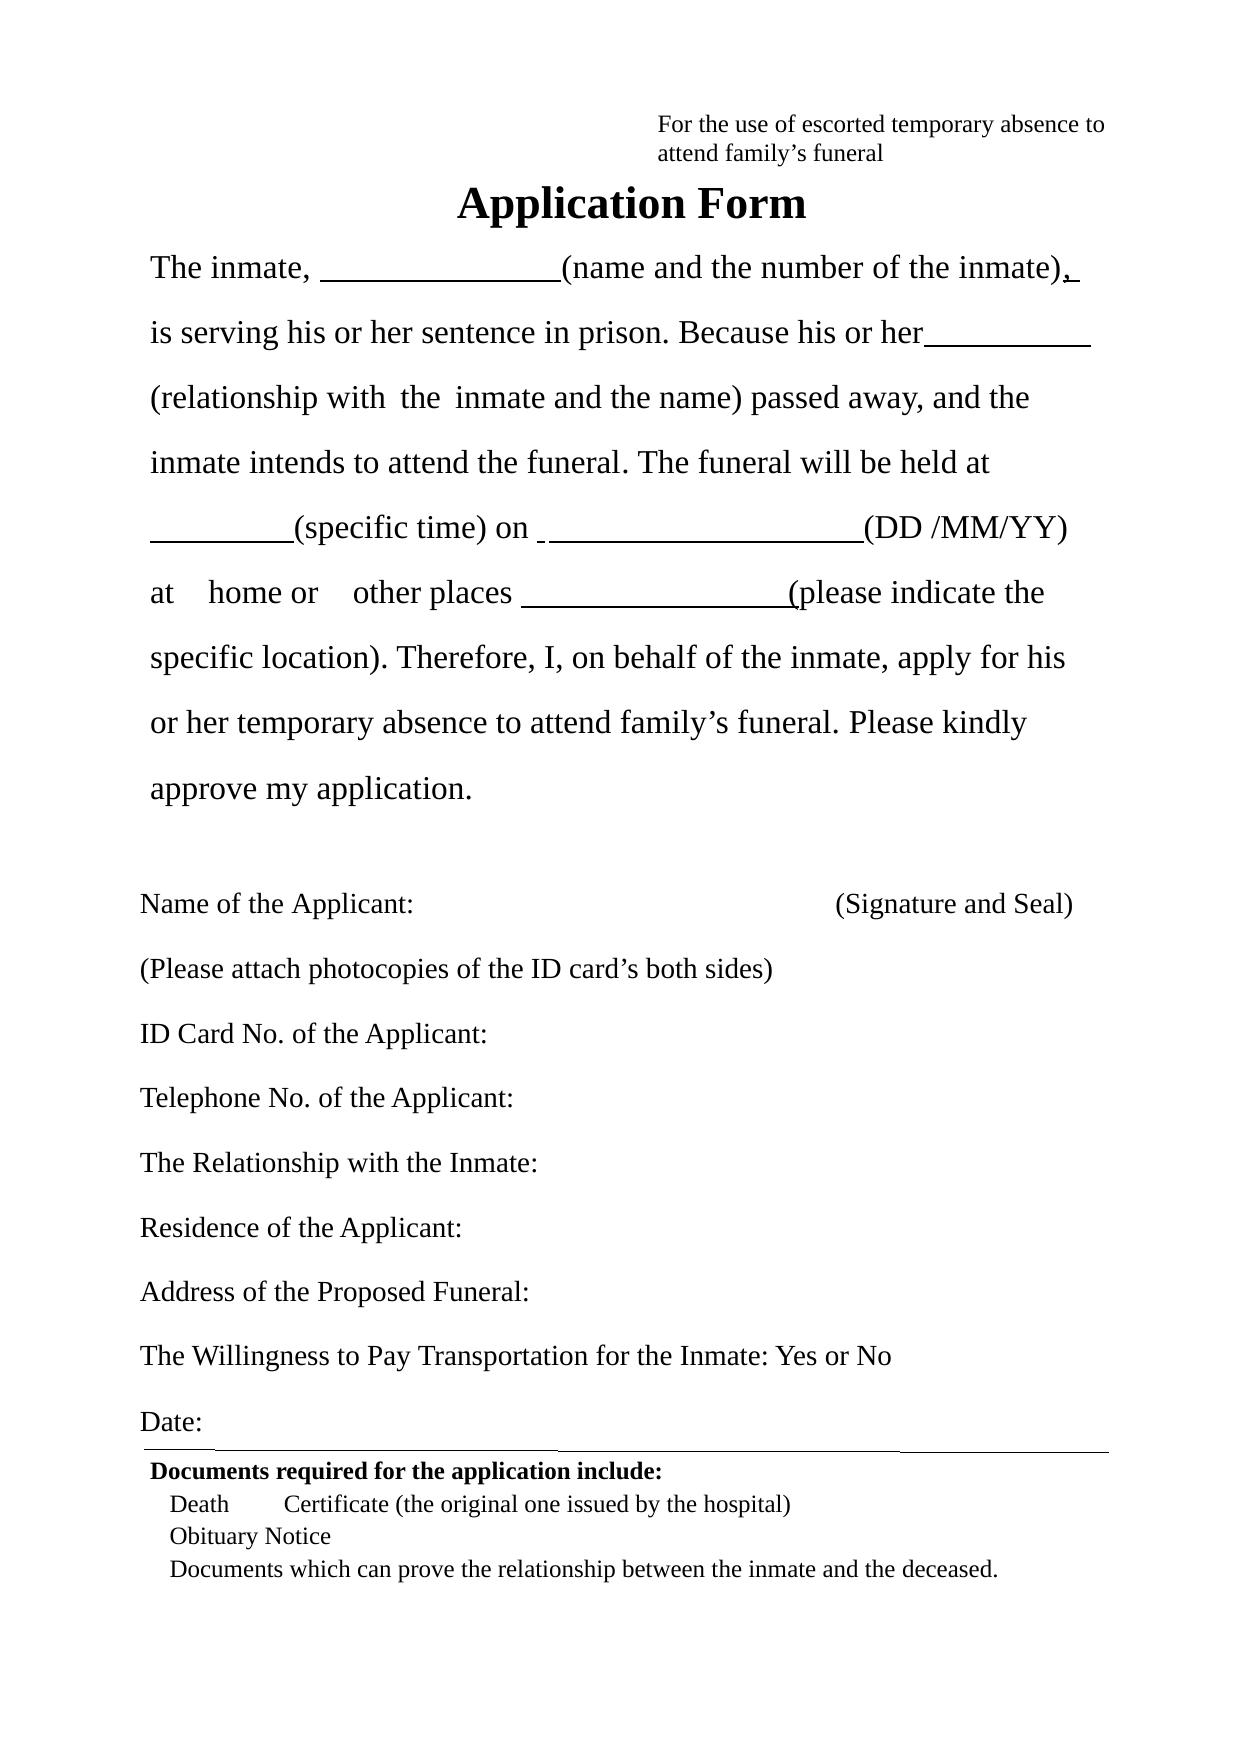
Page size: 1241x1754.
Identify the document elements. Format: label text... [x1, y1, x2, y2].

text Obituary Notice [150, 1521, 1091, 1550]
text The Relationship with the Inmate: [139, 1145, 877, 1179]
text Address of the Proposed Funeral: [139, 1274, 877, 1308]
text Name of the Applicant: (Signature and Seal) (Please attach photocopies of the ID card’s both sides) [139, 886, 1075, 984]
text Application Form [457, 176, 1134, 228]
text Documents which can prove the relationship between the inmate and the deceased. [150, 1554, 1091, 1582]
text Death Certificate (the original one issued by the hospital) [150, 1489, 1091, 1518]
text Residence of the Applicant: [139, 1210, 877, 1243]
text Documents required for the application include: [150, 1437, 1091, 1485]
text Date: [139, 1404, 1134, 1437]
text The inmate, (name and the number of the inmate), is serving his or her sentence in prison. Because his or her (relationship with the inmate and the name) passed away, and the inmate intends to attend the funeral. The funeral will be held at (specific time) on (DD /MM/YY) at home or other places (please indicate the specific location). Therefore, I, on behalf of the inmate, apply for his or her temporary absence to attend family’s funeral. Please kindly approve my application. [150, 247, 1091, 806]
text For the use of escorted temporary absence to attend family’s funeral [657, 109, 1134, 167]
text Telephone No. of the Applicant: [139, 1080, 877, 1114]
text ID Card No. of the Applicant: [139, 1016, 877, 1049]
text The Willingness to Pay Transportation for the Inmate: Yes or No [139, 1339, 1134, 1372]
